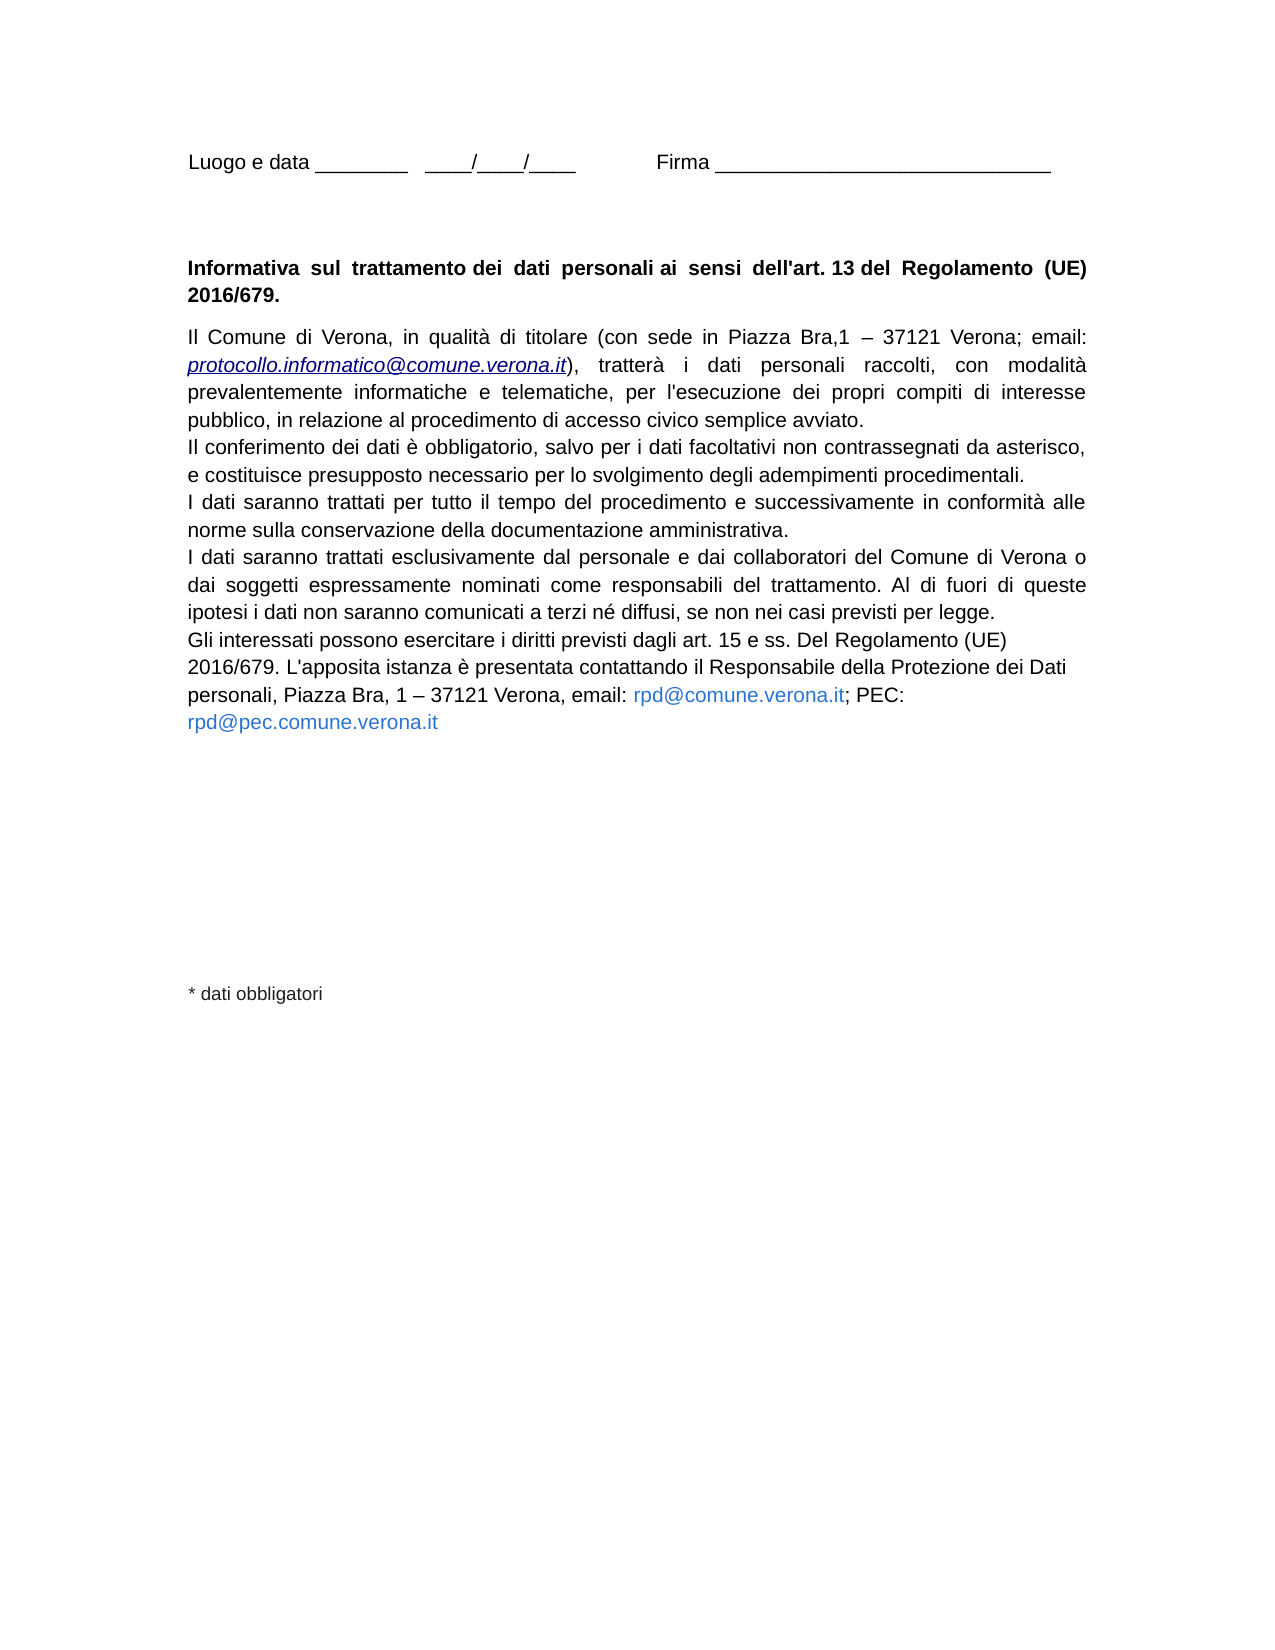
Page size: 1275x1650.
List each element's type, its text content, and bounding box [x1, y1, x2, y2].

text I dati saranno trattati per tutto il tempo del procedimento e successivamente in conformità alle norme sulla conservazione della documentazione amministrativa. [187, 490, 1087, 541]
text I dati saranno trattati esclusivamente dal personale e dai collaboratori del Comune di Verona o dai soggetti espressamente nominati come responsabili del trattamento. Al di fuori di queste ipotesi i dati non saranno comunicati a terzi né diffusi, se non nei casi previsti per legge. [187, 545, 1087, 624]
text * dati obbligatori [188, 983, 1088, 1004]
text Il Comune di Verona, in qualità di titolare (con sede in Piazza Bra,1 – 37121 Verona; email: protocollo.informatico@comune.verona.it), tratterà i dati personali raccolti, con modalità prevalentemente informatiche e telematiche, per l'esecuzione dei propri compiti di interesse pubblico, in relazione al procedimento di accesso civico semplice avviato. [187, 325, 1087, 431]
text Luogo e data ________ ____/____/____ Firma _____________________________ [188, 150, 1087, 174]
text Il conferimento dei dati è obbligatorio, salvo per i dati facoltativi non contrassegnati da asterisco, e costituisce presupposto necessario per lo svolgimento degli adempimenti procedimentali. [187, 435, 1087, 486]
text Gli interessati possono esercitare i diritti previsti dagli art. 15 e ss. Del Regolamento (UE) 2016/679. L'apposita istanza è presentata contattando il Responsabile della Protezione dei Dati personali, Piazza Bra, 1 – 37121 Verona, email: rpd@comune.verona.it; PEC: rpd@pec.comune.verona.it [187, 627, 1087, 734]
text Informativa sul trattamento dei dati personali ai sensi dell'art. 13 del Regolamento (UE) 2016/679. [187, 255, 1087, 307]
